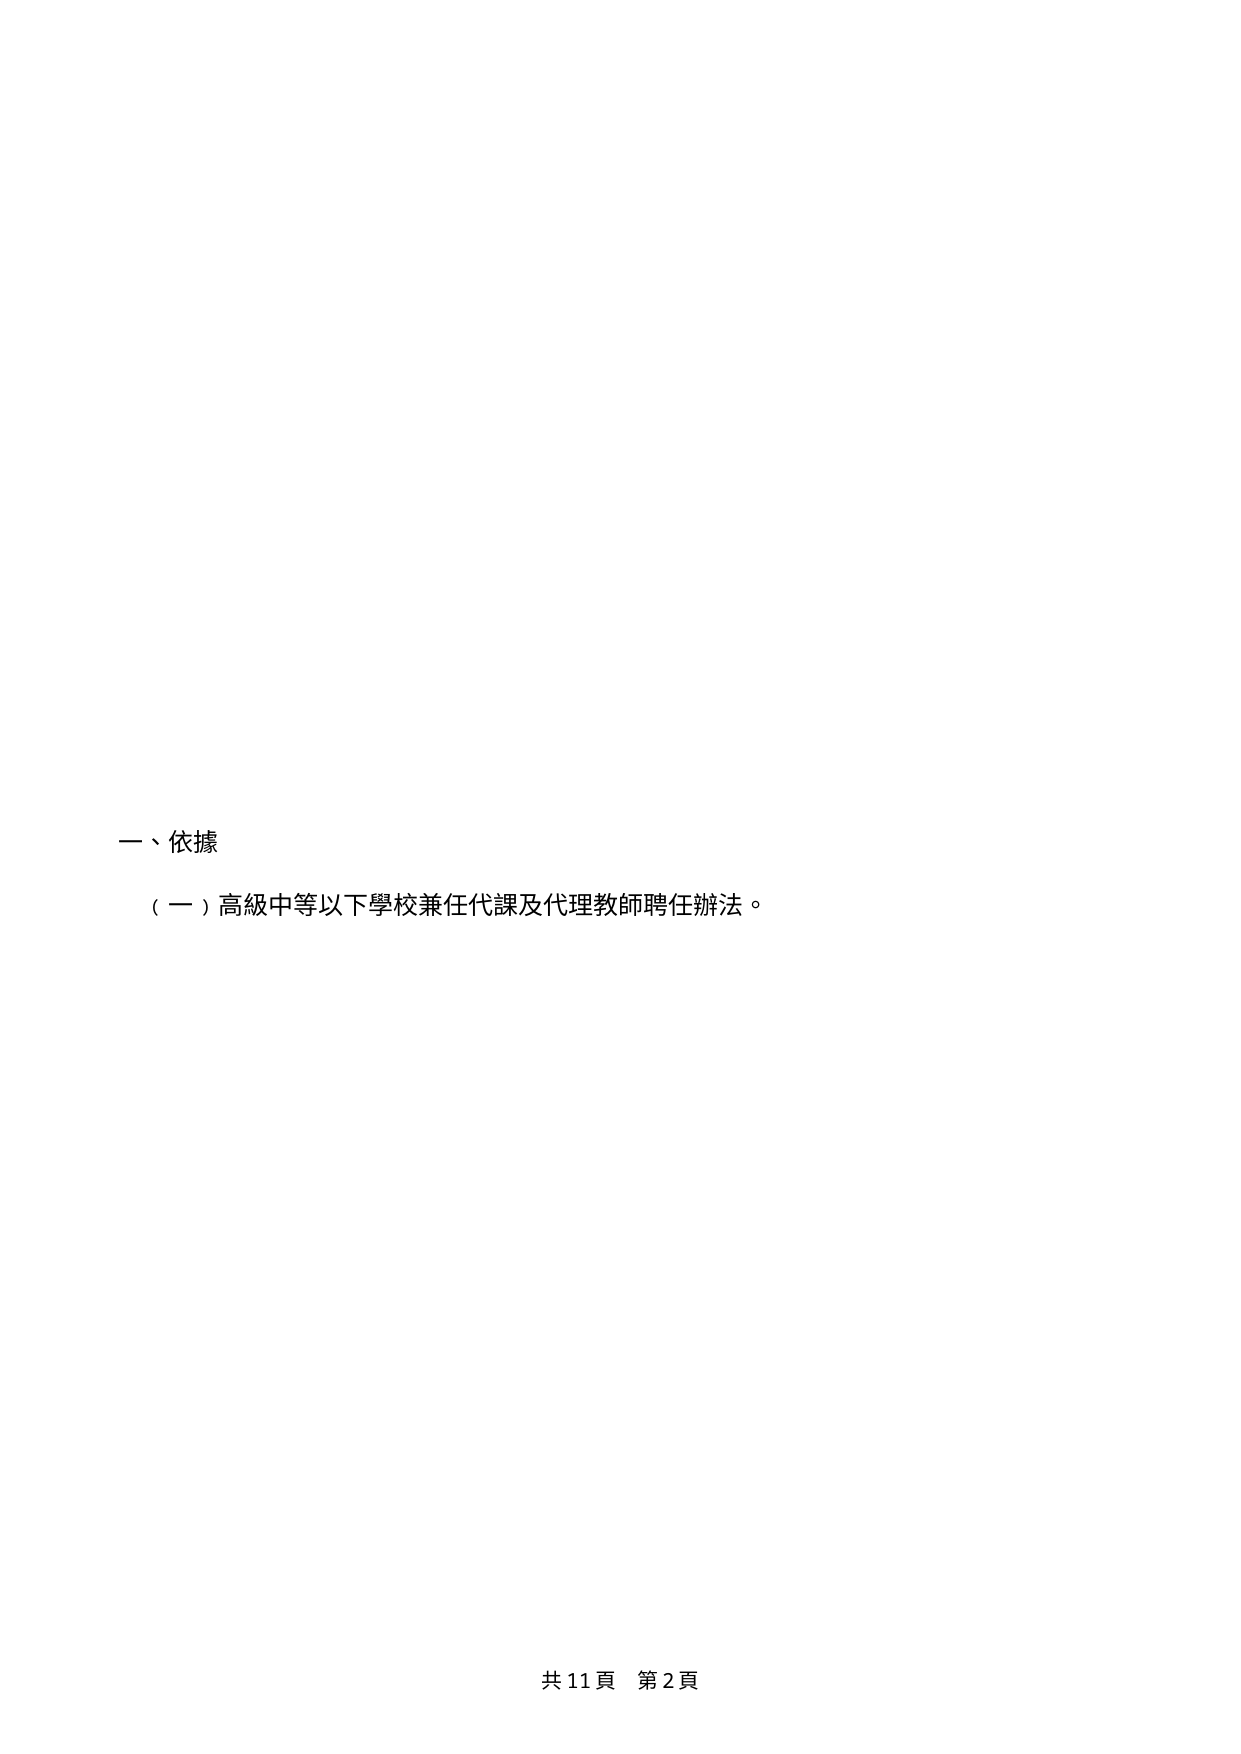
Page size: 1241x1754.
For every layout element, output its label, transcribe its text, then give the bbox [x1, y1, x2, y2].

text ﹙一﹚高級中等以下學校兼任代課及代理教師聘任辦法。 [143, 862, 1122, 924]
text 一、依據 [118, 799, 1122, 862]
